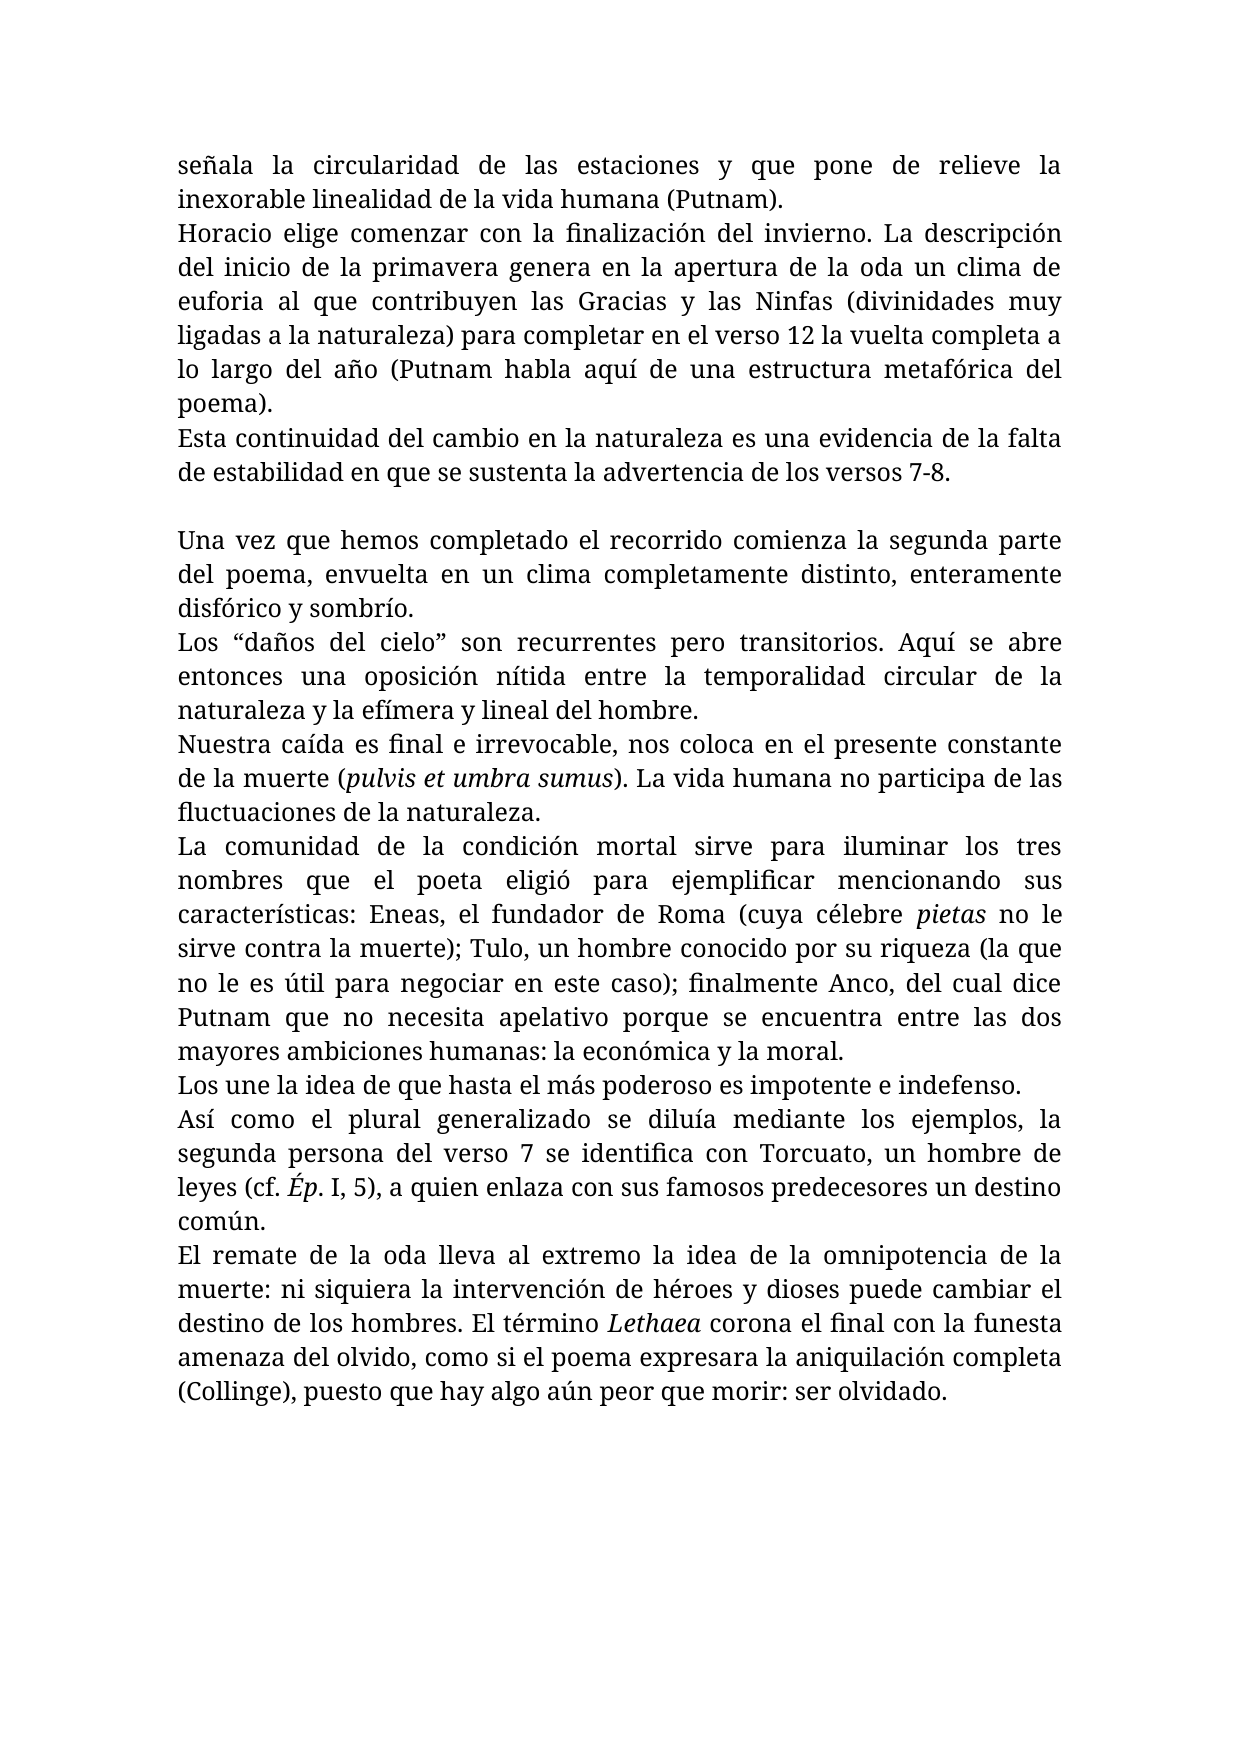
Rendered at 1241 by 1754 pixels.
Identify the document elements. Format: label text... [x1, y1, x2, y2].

text Una vez que hemos completado el recorrido comienza la segunda parte del poema, envuelta en un clima completamente distinto, enteramente disfórico y sombrío. [177, 522, 1063, 624]
text La comunidad de la condición mortal sirve para iluminar los tres nombres que el poeta eligió para ejemplificar mencionando sus características: Eneas, el fundador de Roma (cuya célebre pietas no le sirve contra la muerte); Tulo, un hombre conocido por su riqueza (la que no le es útil para negociar en este caso); finalmente Anco, del cual dice Putnam que no necesita apelativo porque se encuentra entre las dos mayores ambiciones humanas: la económica y la moral. [177, 829, 1063, 1067]
text Los “daños del cielo” son recurrentes pero transitorios. Aquí se abre entonces una oposición nítida entre la temporalidad circular de la naturaleza y la efímera y lineal del hombre. [177, 624, 1063, 727]
text El remate de la oda lleva al extremo la idea de la omnipotencia de la muerte: ni siquiera la intervención de héroes y dioses puede cambiar el destino de los hombres. El término Lethaea corona el final con la funesta amenaza del olvido, como si el poema expresara la aniquilación completa (Collinge), puesto que hay algo aún peor que morir: ser olvidado. [177, 1238, 1063, 1408]
text señala la circularidad de las estaciones y que pone de relieve la inexorable linealidad de la vida humana (Putnam). [177, 148, 1063, 216]
text Nuestra caída es final e irrevocable, nos coloca en el presente constante de la muerte (pulvis et umbra sumus). La vida humana no participa de las fluctuaciones de la naturaleza. [177, 727, 1063, 829]
text Horacio elige comenzar con la finalización del invierno. La descripción del inicio de la primavera genera en la apertura de la oda un clima de euforia al que contribuyen las Gracias y las Ninfas (divinidades muy ligadas a la naturaleza) para completar en el verso 12 la vuelta completa a lo largo del año (Putnam habla aquí de una estructura metafórica del poema). [177, 216, 1063, 420]
text Esta continuidad del cambio en la naturaleza es una evidencia de la falta de estabilidad en que se sustenta la advertencia de los versos 7-8. [177, 420, 1063, 488]
text Los une la idea de que hasta el más poderoso es impotente e indefenso. [177, 1067, 1063, 1101]
text Así como el plural generalizado se diluía mediante los ejemplos, la segunda persona del verso 7 se identifica con Torcuato, un hombre de leyes (cf. Ép. I, 5), a quien enlaza con sus famosos predecesores un destino común. [177, 1101, 1063, 1238]
